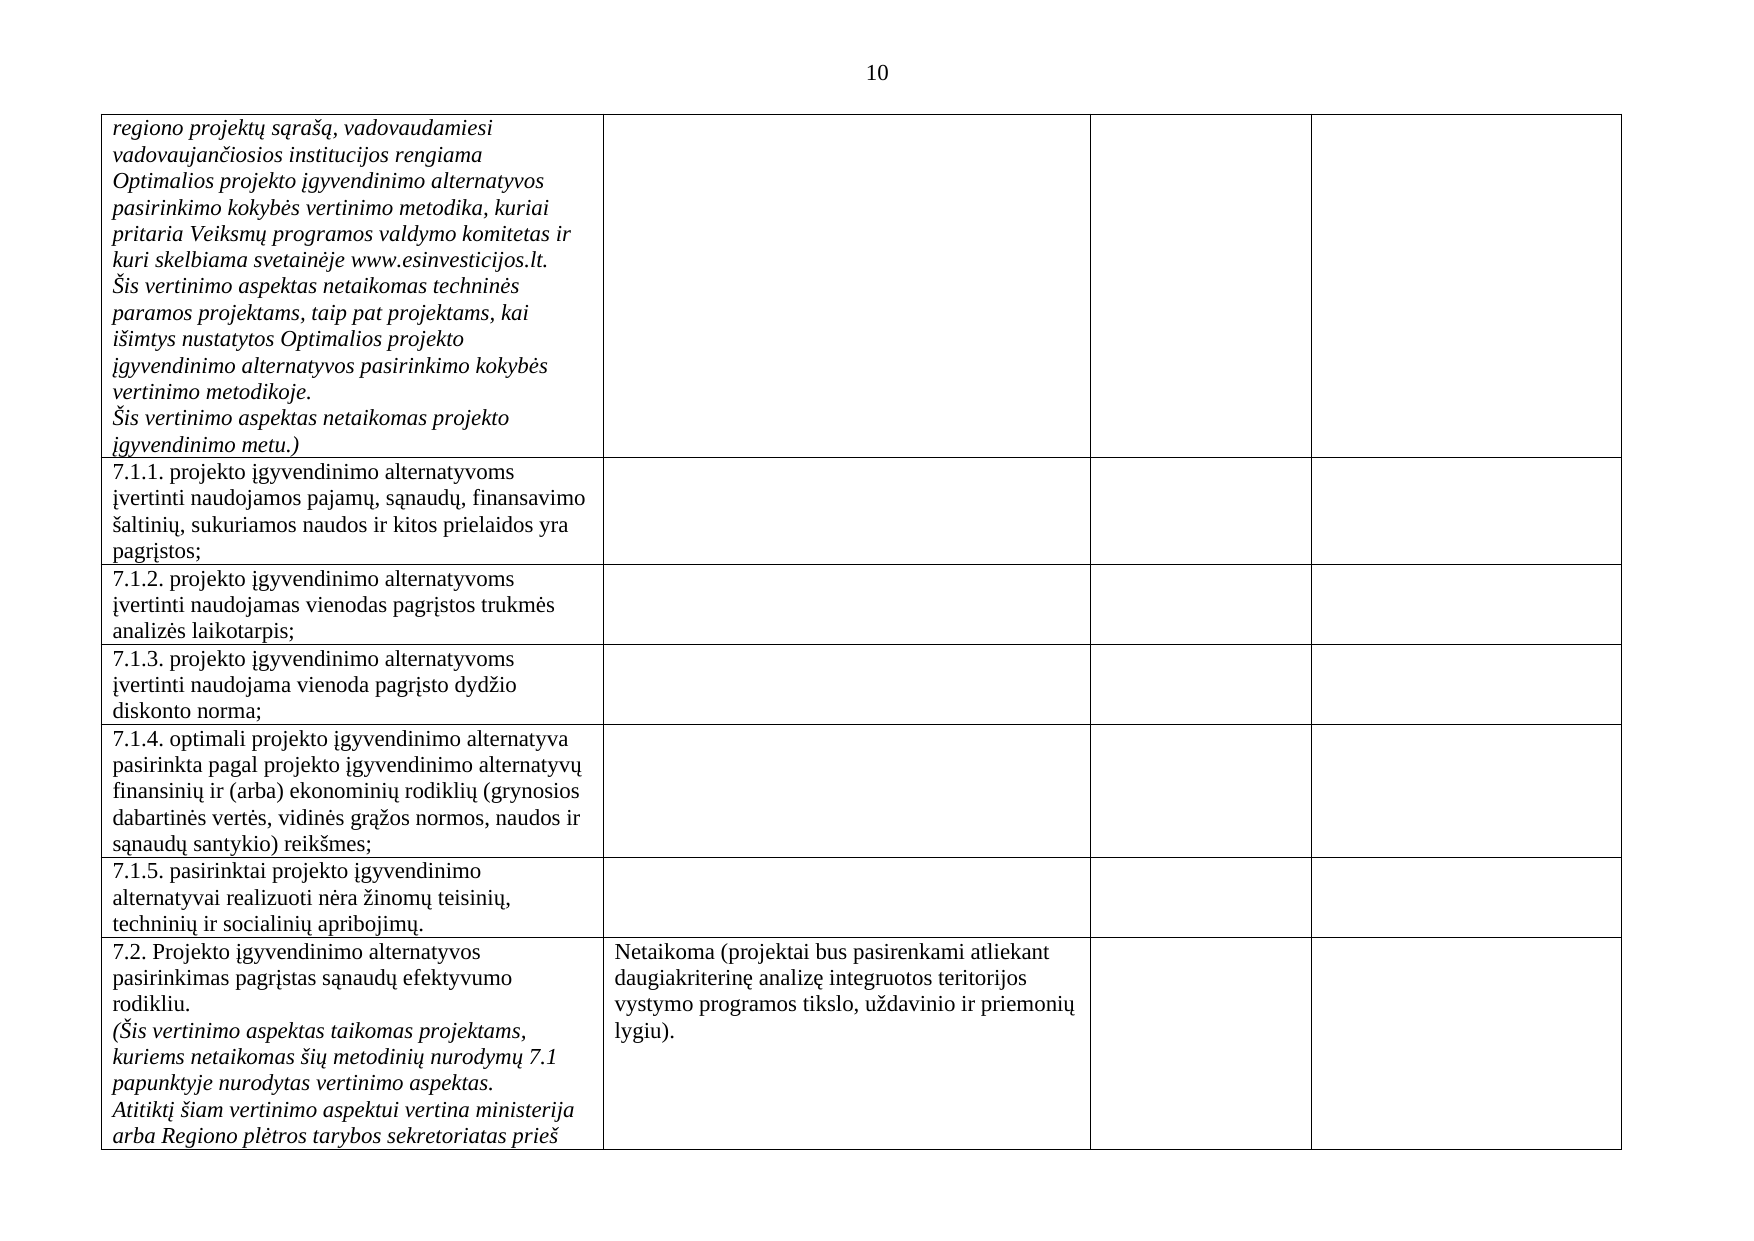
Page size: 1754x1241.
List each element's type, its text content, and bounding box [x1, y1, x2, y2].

table_cell [604, 858, 1090, 937]
table_cell 7.1.2. projekto įgyvendinimo alternatyvoms įvertinti naudojamas vienodas pagrįstos trukmės analizės laikotarpis; [102, 565, 603, 644]
table_cell 7.1.5. pasirinktai projekto įgyvendinimo alternatyvai realizuoti nėra žinomų teisinių, techninių ir socialinių apribojimų. [102, 858, 603, 937]
table_cell [604, 458, 1090, 563]
table_cell 7.2. Projekto įgyvendinimo alternatyvos pasirinkimas pagrįstas sąnaudų efektyvumo rodikliu. (Šis vertinimo aspektas taikomas projektams, kuriems netaikomas šių metodinių nurodymų 7.1 papunktyje nurodytas vertinimo aspektas. Atitiktį šiam vertinimo aspektui vertina ministerija arba Regiono plėtros tarybos sekretoriatas prieš [102, 938, 603, 1148]
table_cell [1091, 565, 1311, 644]
table_cell [1091, 645, 1311, 724]
table_cell [1091, 458, 1311, 563]
table_cell [1312, 858, 1621, 937]
table_cell Netaikoma (projektai bus pasirenkami atliekant daugiakriterinę analizę integruotos teritorijos vystymo programos tikslo, uždavinio ir priemonių lygiu). [604, 938, 1090, 1148]
table_cell [604, 725, 1090, 857]
table_cell [1312, 458, 1621, 563]
table_cell [1312, 115, 1621, 457]
table_cell [1312, 645, 1621, 724]
table_cell [1091, 725, 1311, 857]
table_cell 7.1.3. projekto įgyvendinimo alternatyvoms įvertinti naudojama vienoda pagrįsto dydžio diskonto norma; [102, 645, 603, 724]
table_cell 7.1.1. projekto įgyvendinimo alternatyvoms įvertinti naudojamos pajamų, sąnaudų, finansavimo šaltinių, sukuriamos naudos ir kitos prielaidos yra pagrįstos; [102, 458, 603, 563]
table_cell 7.1.4. optimali projekto įgyvendinimo alternatyva pasirinkta pagal projekto įgyvendinimo alternatyvų finansinių ir (arba) ekonominių rodiklių (grynosios dabartinės vertės, vidinės grąžos normos, naudos ir sąnaudų santykio) reikšmes; [102, 725, 603, 857]
table_cell [604, 565, 1090, 644]
table_cell [604, 645, 1090, 724]
table_cell [604, 115, 1090, 457]
table_cell [1091, 858, 1311, 937]
table_cell regiono projektų sąrašą, vadovaudamiesi vadovaujančiosios institucijos rengiama Optimalios projekto įgyvendinimo alternatyvos pasirinkimo kokybės vertinimo metodika, kuriai pritaria Veiksmų programos valdymo komitetas ir kuri skelbiama svetainėje www.esinvesticijos.lt. Šis vertinimo aspektas netaikomas techninės paramos projektams, taip pat projektams, kai išimtys nustatytos Optimalios projekto įgyvendinimo alternatyvos pasirinkimo kokybės vertinimo metodikoje. Šis vertinimo aspektas netaikomas projekto įgyvendinimo metu.) [102, 115, 603, 457]
table_cell [1312, 725, 1621, 857]
table_cell [1091, 115, 1311, 457]
table_cell [1312, 565, 1621, 644]
table_cell [1091, 938, 1311, 1148]
table_cell [1312, 938, 1621, 1148]
